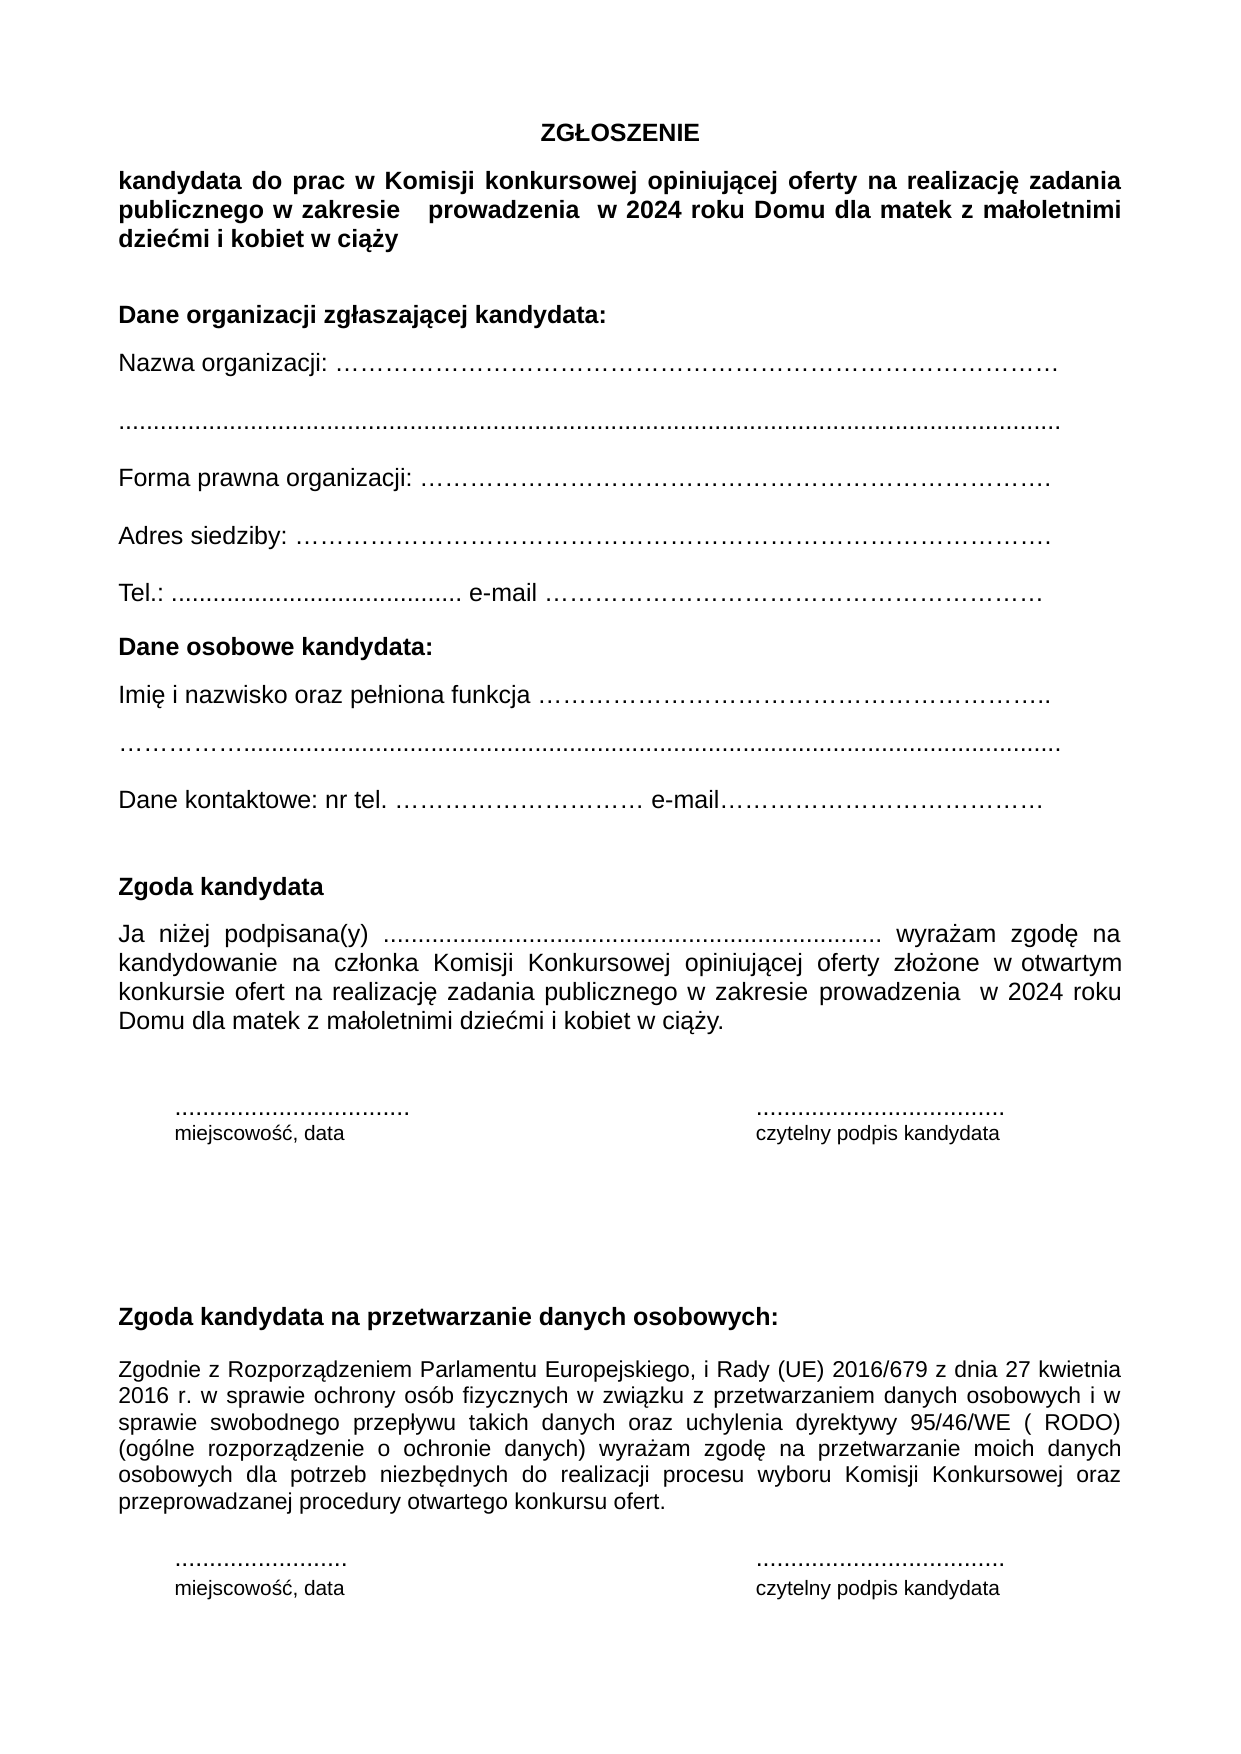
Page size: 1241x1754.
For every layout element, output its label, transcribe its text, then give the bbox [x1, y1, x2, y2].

text ........................................................................................................................................ [118, 406, 1122, 434]
text miejscowość, data czytelny podpis kandydata [174, 1121, 1122, 1144]
text Ja niżej podpisana(y) ........................................................................ wyrażam zgodę na kandydowanie na członka Komisji Konkursowej opiniującej oferty złożone w otwartym konkursie ofert na realizację zadania publicznego w zakresie prowadzenia w 2024 roku Domu dla matek z małoletnimi dziećmi i kobiet w ciąży. [118, 919, 1122, 1034]
text Zgoda kandydata na przetwarzanie danych osobowych: [118, 1302, 1122, 1331]
text Forma prawna organizacji: …………………………………………………………………. [118, 463, 1122, 492]
text kandydata do prac w Komisji konkursowej opiniującej oferty na realizację zadania publicznego w zakresie prowadzenia w 2024 roku Domu dla matek z małoletnimi dziećmi i kobiet w ciąży [118, 166, 1122, 252]
text miejscowość, data czytelny podpis kandydata [174, 1571, 1122, 1600]
text Zgoda kandydata [118, 871, 1122, 900]
text Dane osobowe kandydata: [118, 632, 1122, 661]
text ......................... .................................... [174, 1543, 1122, 1571]
text Dane kontaktowe: nr tel. ………………………… e-mail………………………………… [118, 785, 1122, 814]
text ……………...................................................................................................................... [118, 728, 1122, 756]
text .................................. .................................... [174, 1092, 1122, 1121]
text Tel.: .......................................... e-mail …………………………………………………… [118, 578, 1122, 607]
text Adres siedziby: ………………………………………………………………………………. [118, 521, 1122, 549]
text Zgodnie z Rozporządzeniem Parlamentu Europejskiego, i Rady (UE) 2016/679 z dnia 27 kwietnia 2016 r. w sprawie ochrony osób fizycznych w związku z przetwarzaniem danych osobowych i w sprawie swobodnego przepływu takich danych oraz uchylenia dyrektywy 95/46/WE ( RODO) (ogólne rozporządzenie o ochronie danych) wyrażam zgodę na przetwarzanie moich danych osobowych dla potrzeb niezbędnych do realizacji procesu wyboru Komisji Konkursowej oraz przeprowadzanej procedury otwartego konkursu ofert. [118, 1356, 1122, 1514]
text ZGŁOSZENIE [118, 118, 1122, 147]
text Nazwa organizacji: …………………………………………………………………………… [118, 348, 1122, 377]
text Dane organizacji zgłaszającej kandydata: [118, 300, 1122, 329]
text Imię i nazwisko oraz pełniona funkcja …………………………………………………….. [118, 680, 1122, 708]
